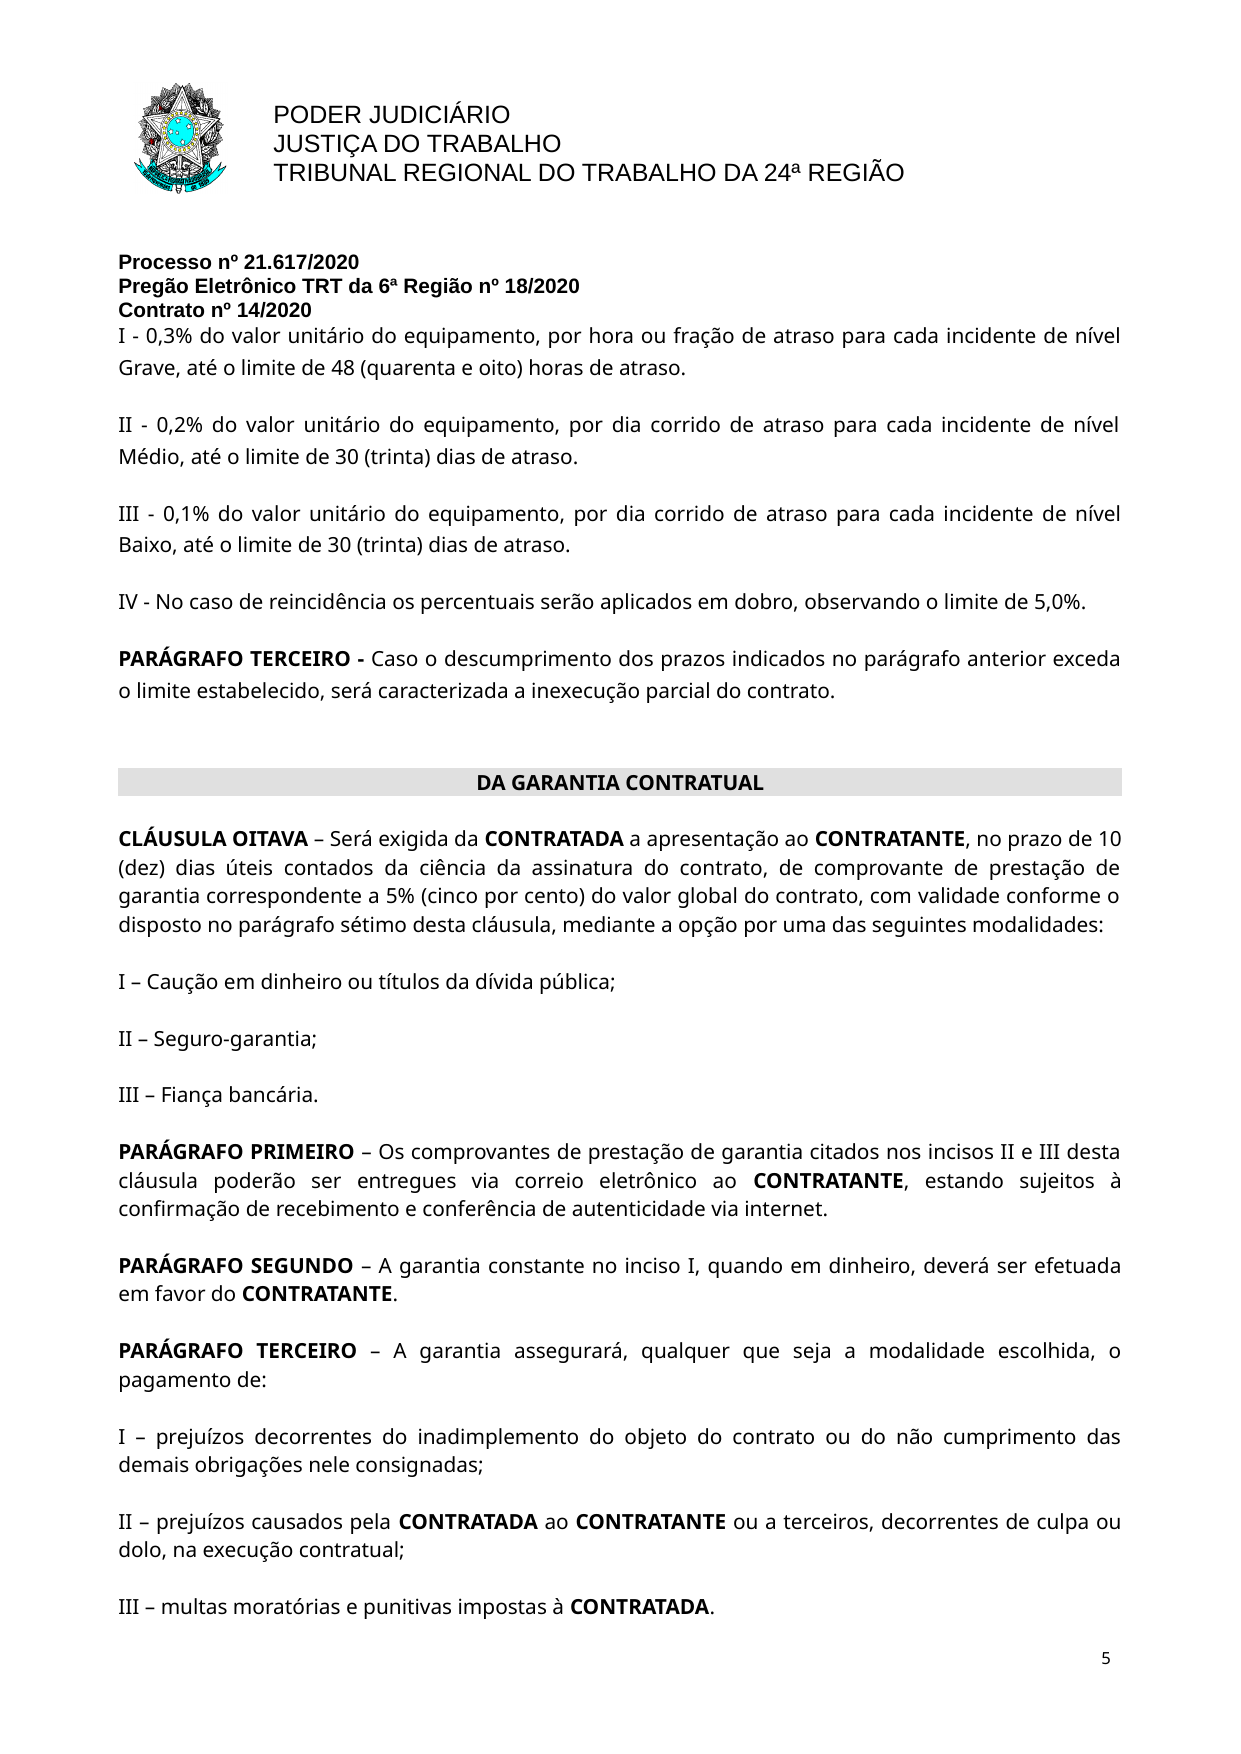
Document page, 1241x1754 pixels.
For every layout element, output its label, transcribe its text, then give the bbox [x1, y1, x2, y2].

text I – prejuízos decorrentes do inadimplemento do objeto do contrato ou do não cumprimento das demais obrigações nele consignadas; [118, 1422, 1122, 1479]
text III - 0,1% do valor unitário do equipamento, por dia corrido de atraso para cada incidente de nível Baixo, até o limite de 30 (trinta) dias de atraso. [118, 499, 1122, 559]
text III – multas moratórias e punitivas impostas à CONTRATADA. [118, 1592, 1122, 1621]
text PARÁGRAFO SEGUNDO – A garantia constante no inciso I, quando em dinheiro, deverá ser efetuada em favor do CONTRATANTE. [118, 1251, 1122, 1308]
text II - 0,2% do valor unitário do equipamento, por dia corrido de atraso para cada incidente de nível Médio, até o limite de 30 (trinta) dias de atraso. [118, 410, 1122, 470]
text I – Caução em dinheiro ou títulos da dívida pública; [118, 967, 1122, 995]
text DA GARANTIA CONTRATUAL [118, 768, 1122, 796]
text PARÁGRAFO TERCEIRO – A garantia assegurará, qualquer que seja a modalidade escolhida, o pagamento de: [118, 1336, 1122, 1393]
text IV - No caso de reincidência os percentuais serão aplicados em dobro, observando o limite de 5,0%. [118, 587, 1122, 616]
text I - 0,3% do valor unitário do equipamento, por hora ou fração de atraso para cada incidente de nível Grave, até o limite de 48 (quarenta e oito) horas de atraso. [118, 322, 1122, 382]
text III – Fiança bancária. [118, 1081, 1122, 1109]
text II – Seguro-garantia; [118, 1024, 1122, 1052]
picture [133, 82, 228, 194]
text CLÁUSULA OITAVA – Será exigida da CONTRATADA a apresentação ao CONTRATANTE, no prazo de 10 (dez) dias úteis contados da ciência da assinatura do contrato, de comprovante de prestação de garantia correspondente a 5% (cinco por cento) do valor global do contrato, com validade conforme o disposto no parágrafo sétimo desta cláusula, mediante a opção por uma das seguintes modalidades: [118, 824, 1122, 938]
text II – prejuízos causados pela CONTRATADA ao CONTRATANTE ou a terceiros, decorrentes de culpa ou dolo, na execução contratual; [118, 1507, 1122, 1564]
text PARÁGRAFO TERCEIRO - Caso o descumprimento dos prazos indicados no parágrafo anterior exceda o limite estabelecido, será caracterizada a inexecução parcial do contrato. [118, 644, 1122, 704]
text PARÁGRAFO PRIMEIRO – Os comprovantes de prestação de garantia citados nos incisos II e III desta cláusula poderão ser entregues via correio eletrônico ao CONTRATANTE, estando sujeitos à confirmação de recebimento e conferência de autenticidade via internet. [118, 1137, 1122, 1223]
